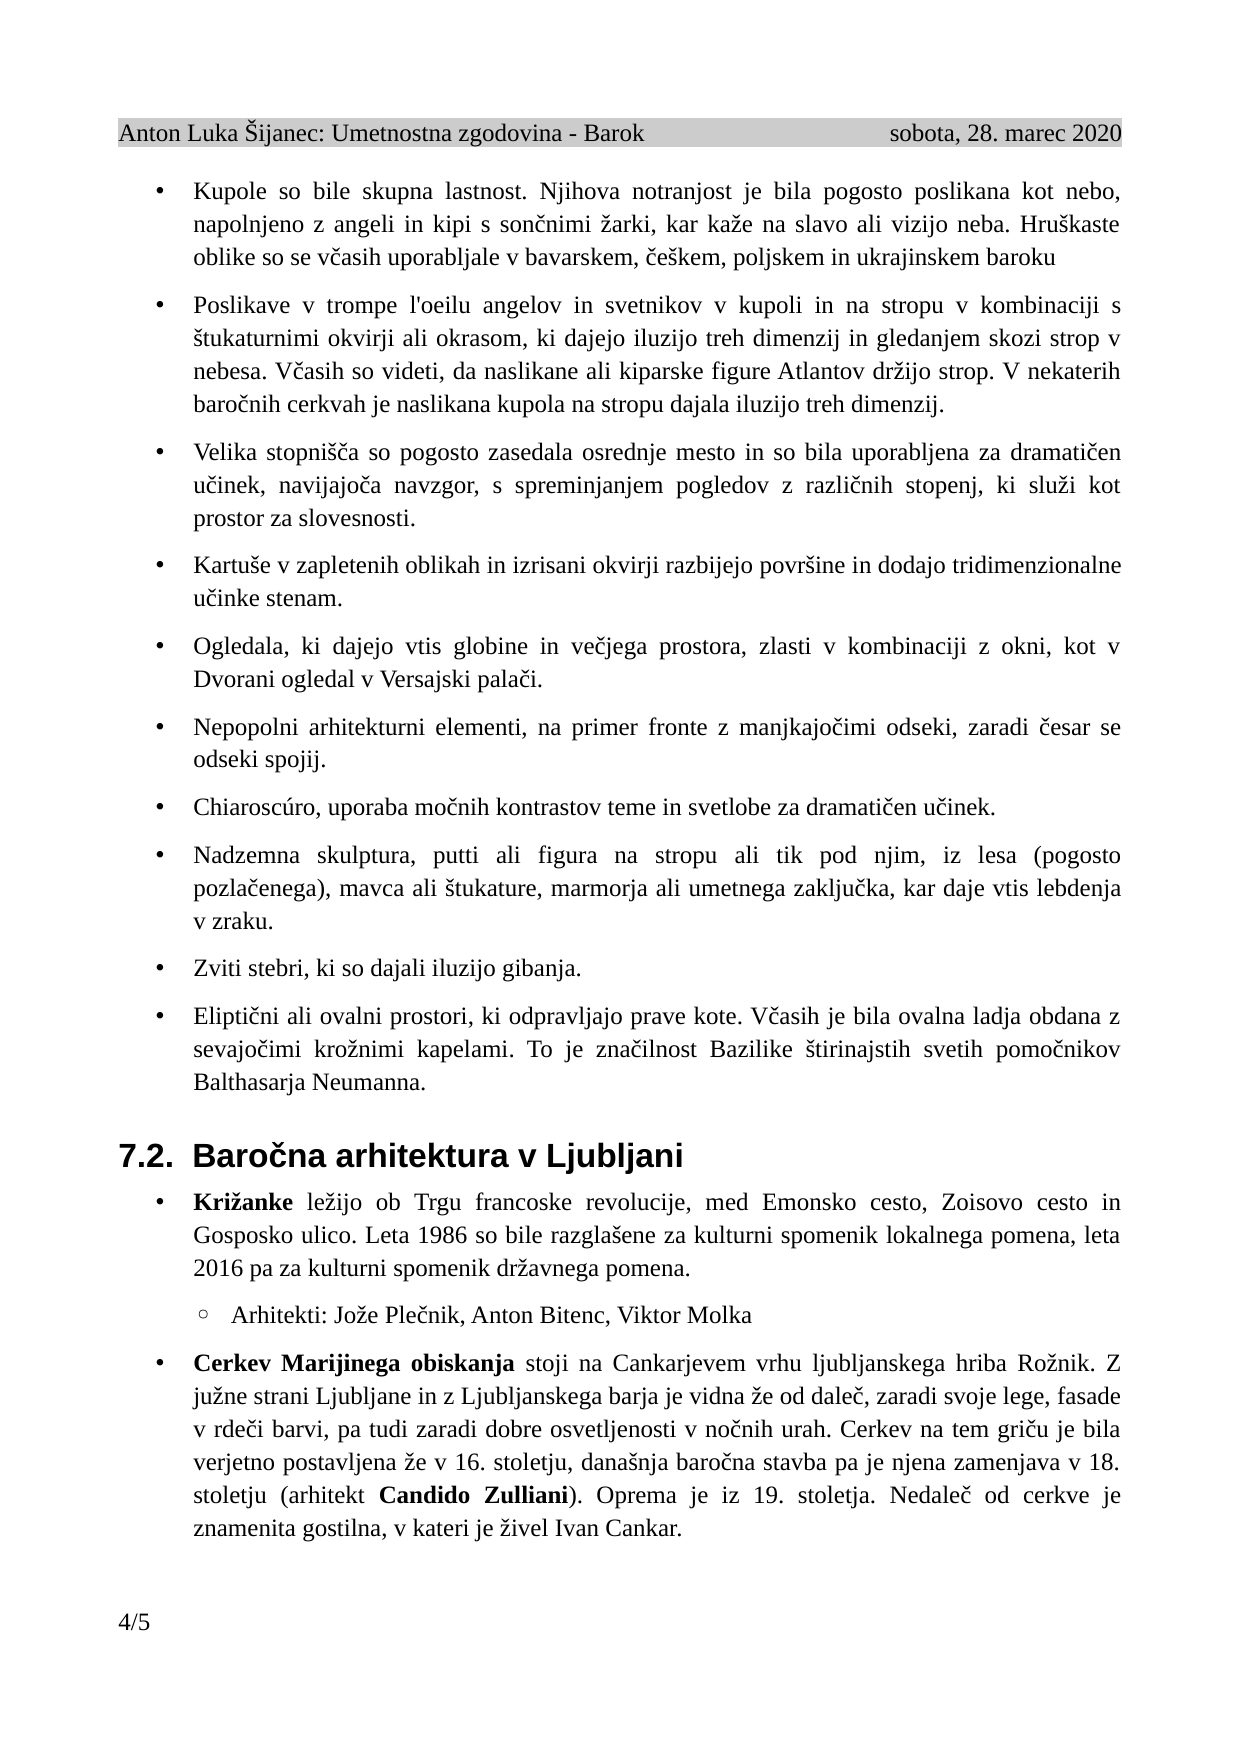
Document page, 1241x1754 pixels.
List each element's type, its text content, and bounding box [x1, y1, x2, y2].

list Kupole so bile skupna lastnost. Njihova notranjost je bila pogosto poslikana kot nebo, napolnjeno z angeli in kipi s sončnimi žarki, kar kaže na slavo ali vizijo neba. Hruškaste oblike so se včasih uporabljale v bavarskem, češkem, poljskem in ukrajinskem baroku [156, 176, 1122, 271]
list Cerkev Marijinega obiskanja stoji na Cankarjevem vrhu ljubljanskega hriba Rožnik. Z južne strani Ljubljane in z Ljubljanskega barja je vidna že od daleč, zaradi svoje lege, fasade v rdeči barvi, pa tudi zaradi dobre osvetljenosti v nočnih urah. Cerkev na tem griču je bila verjetno postavljena že v 16. stoletju, današnja baročna stavba pa je njena zamenjava v 18. stoletju (arhitekt Candido Zulliani). Oprema je iz 19. stoletja. Nedaleč od cerkve je znamenita gostilna, v kateri je živel Ivan Cankar. [156, 1348, 1122, 1542]
list Poslikave v trompe l'oeilu angelov in svetnikov v kupoli in na stropu v kombinaciji s štukaturnimi okvirji ali okrasom, ki dajejo iluzijo treh dimenzij in gledanjem skozi strop v nebesa. Včasih so videti, da naslikane ali kiparske figure Atlantov držijo strop. V nekaterih baročnih cerkvah je naslikana kupola na stropu dajala iluzijo treh dimenzij. [156, 290, 1122, 418]
list Ogledala, ki dajejo vtis globine in večjega prostora, zlasti v kombinaciji z okni, kot v Dvorani ogledal v Versajski palači. [156, 631, 1122, 693]
list Kartuše v zapletenih oblikah in izrisani okvirji razbijejo površine in dodajo tridimenzionalne učinke stenam. [156, 550, 1122, 612]
list Križanke ležijo ob Trgu francoske revolucije, med Emonsko cesto, Zoisovo cesto in Gosposko ulico. Leta 1986 so bile razglašene za kulturni spomenik lokalnega pomena, leta 2016 pa za kulturni spomenik državnega pomena. [156, 1187, 1122, 1281]
list Zviti stebri, ki so dajali iluzijo gibanja. [156, 953, 1122, 982]
subtitle Baročna arhitektura v Ljubljani [118, 1136, 1122, 1174]
list Nepopolni arhitekturni elementi, na primer fronte z manjkajočimi odseki, zaradi česar se odseki spojij. [156, 712, 1122, 773]
list Arhitekti: Jože Plečnik, Anton Bitenc, Viktor Molka [193, 1300, 1122, 1329]
list Chiaroscúro, uporaba močnih kontrastov teme in svetlobe za dramatičen učinek. [156, 792, 1122, 821]
list Eliptični ali ovalni prostori, ki odpravljajo prave kote. Včasih je bila ovalna ladja obdana z sevajočimi krožnimi kapelami. To je značilnost Bazilike štirinajstih svetih pomočnikov Balthasarja Neumanna. [156, 1001, 1122, 1096]
list Velika stopnišča so pogosto zasedala osrednje mesto in so bila uporabljena za dramatičen učinek, navijajoča navzgor, s spreminjanjem pogledov z različnih stopenj, ki služi kot prostor za slovesnosti. [156, 437, 1122, 531]
list Nadzemna skulptura, putti ali figura na stropu ali tik pod njim, iz lesa (pogosto pozlačenega), mavca ali štukature, marmorja ali umetnega zaključka, kar daje vtis lebdenja v zraku. [156, 840, 1122, 934]
